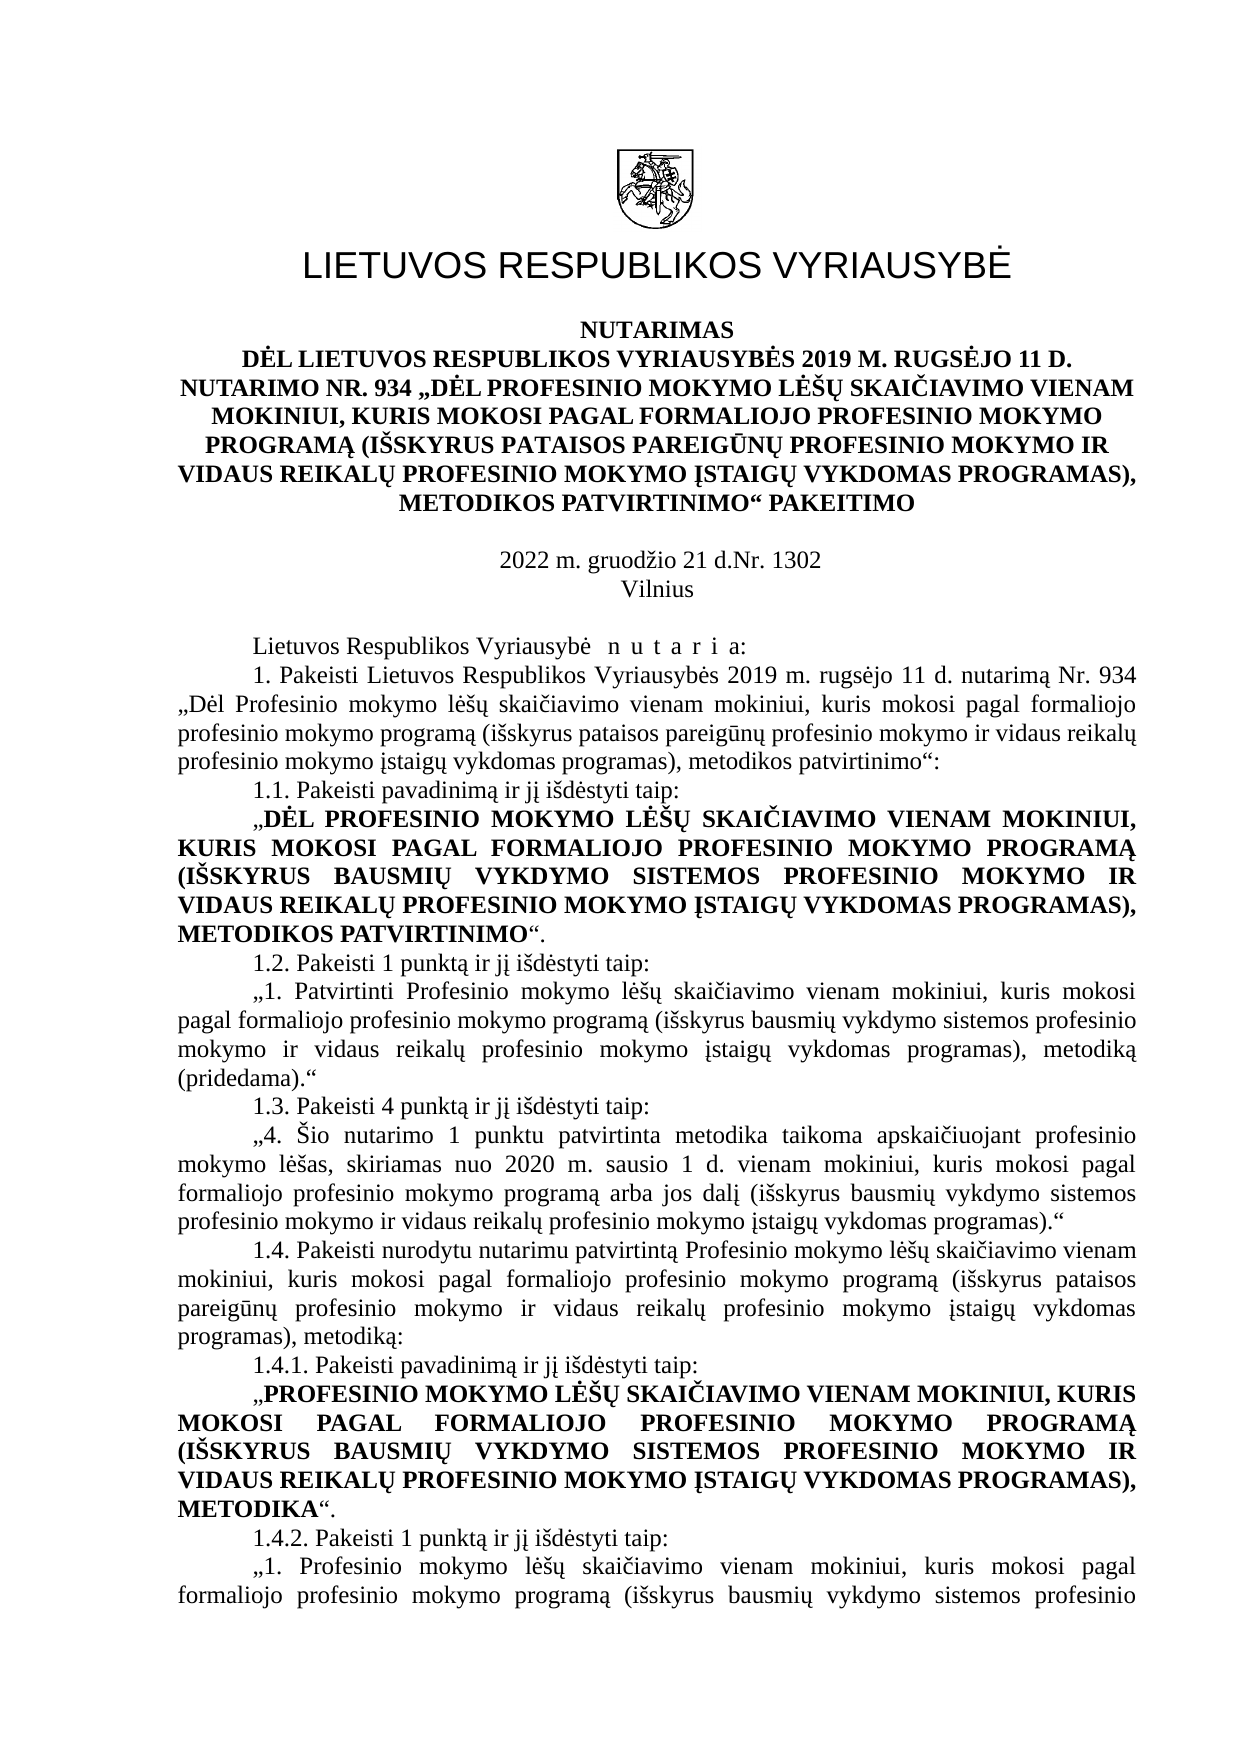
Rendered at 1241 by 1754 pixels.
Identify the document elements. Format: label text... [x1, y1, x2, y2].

text Lietuvos Respublikos Vyriausybė [177, 243, 1137, 286]
text DĖL LIETUVOS RESPUBLIKOS VYRIAUSYBĖS 2019 M. RUGSĖJO 11 D. NUTARIMO NR. 934 „Dėl Profesinio mokymo lėšų skaičiavimo vienam mokiniui, kuris mokosi pagal formaliojo profesinio mokymo programą (išskyrus pataisos pareigūnų profesinio mokymo ir vidaus reikalų profesinio mokymo įstaigų vykdomas programas), metodikos patvirtinimo“ PAKEITIMO [177, 344, 1137, 516]
text Lietuvos Respublikos Vyriausybė nutaria: [177, 631, 1137, 660]
text „Profesinio mokymo lėšų skaičiavimo vienam mokiniui, kuris mokosi pagal formaliojo profesinio mokymo programą (išskyrus BAUSMIŲ VYKDYMO SISTEMOS profesinio mokymo ir vidaus reikalų profesinio mokymo įstaigų vykdomas programas), metodika“. [177, 1379, 1137, 1523]
text 1.1. Pakeisti pavadinimą ir jį išdėstyti taip: [177, 775, 1137, 804]
text 1.4.2. Pakeisti 1 punktą ir jį išdėstyti taip: [177, 1523, 1137, 1551]
text 1.2. Pakeisti 1 punktą ir jį išdėstyti taip: [177, 948, 1137, 976]
text 1.3. Pakeisti 4 punktą ir jį išdėstyti taip: [177, 1091, 1137, 1120]
text 1.4. Pakeisti nurodytu nutarimu patvirtintą Profesinio mokymo lėšų skaičiavimo vienam mokiniui, kuris mokosi pagal formaliojo profesinio mokymo programą (išskyrus pataisos pareigūnų profesinio mokymo ir vidaus reikalų profesinio mokymo įstaigų vykdomas programas), metodiką: [177, 1235, 1137, 1350]
text „1. Profesinio mokymo lėšų skaičiavimo vienam mokiniui, kuris mokosi pagal formaliojo profesinio mokymo programą (išskyrus bausmių vykdymo sistemos profesinio [177, 1551, 1137, 1609]
text 2022 m. gruodžio 21 d.Nr. 1302 [177, 545, 1137, 574]
text „1. Patvirtinti Profesinio mokymo lėšų skaičiavimo vienam mokiniui, kuris mokosi pagal formaliojo profesinio mokymo programą (išskyrus bausmių vykdymo sistemos profesinio mokymo ir vidaus reikalų profesinio mokymo įstaigų vykdomas programas), metodiką (pridedama).“ [177, 976, 1137, 1091]
text 1.4.1. Pakeisti pavadinimą ir jį išdėstyti taip: [177, 1350, 1137, 1379]
text nutarimas [177, 315, 1137, 344]
text „Dėl Profesinio mokymo lėšų skaičiavimo vienam mokiniui, kuris mokosi pagal formaliojo profesinio mokymo programą (išskyrus BAUSMIŲ VYKDYMO SISTEMOS profesinio mokymo ir vidaus reikalų profesinio mokymo įstaigų vykdomas programas), metodikos patvirtinimo“. [177, 804, 1137, 948]
text 1. Pakeisti Lietuvos Respublikos Vyriausybės 2019 m. rugsėjo 11 d. nutarimą Nr. 934 „Dėl Profesinio mokymo lėšų skaičiavimo vienam mokiniui, kuris mokosi pagal formaliojo profesinio mokymo programą (išskyrus pataisos pareigūnų profesinio mokymo ir vidaus reikalų profesinio mokymo įstaigų vykdomas programas), metodikos patvirtinimo“: [177, 660, 1137, 775]
text Vilnius [177, 574, 1137, 603]
text „4. Šio nutarimo 1 punktu patvirtinta metodika taikoma apskaičiuojant profesinio mokymo lėšas, skiriamas nuo 2020 m. sausio 1 d. vienam mokiniui, kuris mokosi pagal formaliojo profesinio mokymo programą arba jos dalį (išskyrus bausmių vykdymo sistemos profesinio mokymo ir vidaus reikalų profesinio mokymo įstaigų vykdomas programas).“ [177, 1120, 1137, 1235]
